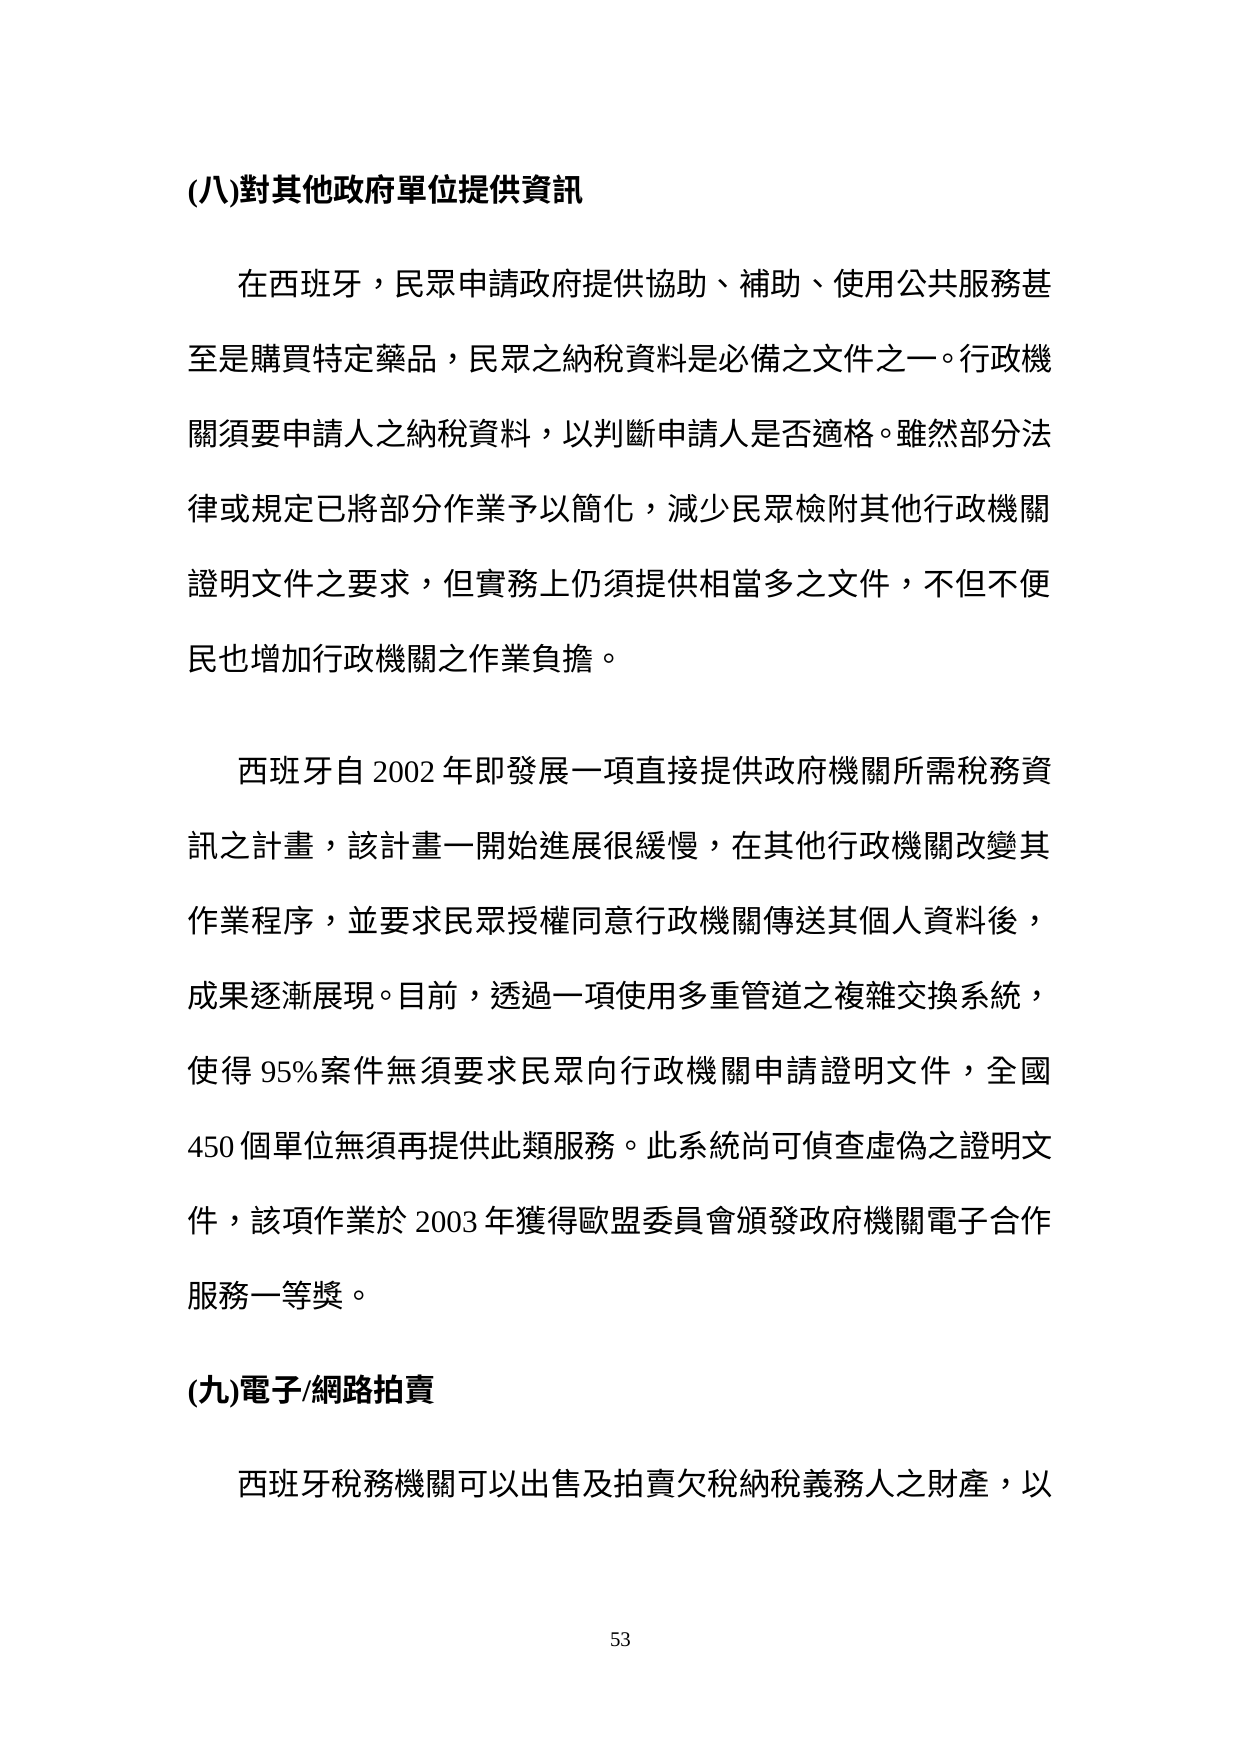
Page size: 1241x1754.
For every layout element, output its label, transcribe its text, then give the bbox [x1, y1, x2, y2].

text 西班牙自2002年即發展一項直接提供政府機關所需稅務資訊之計畫，該計畫一開始進展很緩慢，在其他行政機關改變其作業程序，並要求民眾授權同意行政機關傳送其個人資料後，成果逐漸展現。目前，透過一項使用多重管道之複雜交換系統，使得95%案件無須要求民眾向行政機關申請證明文件，全國 450個單位無須再提供此類服務。此系統尚可偵查虛偽之證明文件，該項作業於2003年獲得歐盟委員會頒發政府機關電子合作服務一等獎。 [187, 731, 1053, 1331]
text 在西班牙，民眾申請政府提供協助、補助、使用公共服務甚至是購買特定藥品，民眾之納稅資料是必備之文件之一。行政機關須要申請人之納稅資料，以判斷申請人是否適格。雖然部分法律或規定已將部分作業予以簡化，減少民眾檢附其他行政機關證明文件之要求，但實務上仍須提供相當多之文件，不但不便民也增加行政機關之作業負擔。 [187, 244, 1053, 694]
text (八)對其他政府單位提供資訊 [187, 150, 1053, 225]
text (九)電子/網路拍賣 [187, 1350, 1053, 1425]
text 西班牙稅務機關可以出售及拍賣欠稅納稅義務人之財產，以 [187, 1444, 1053, 1519]
